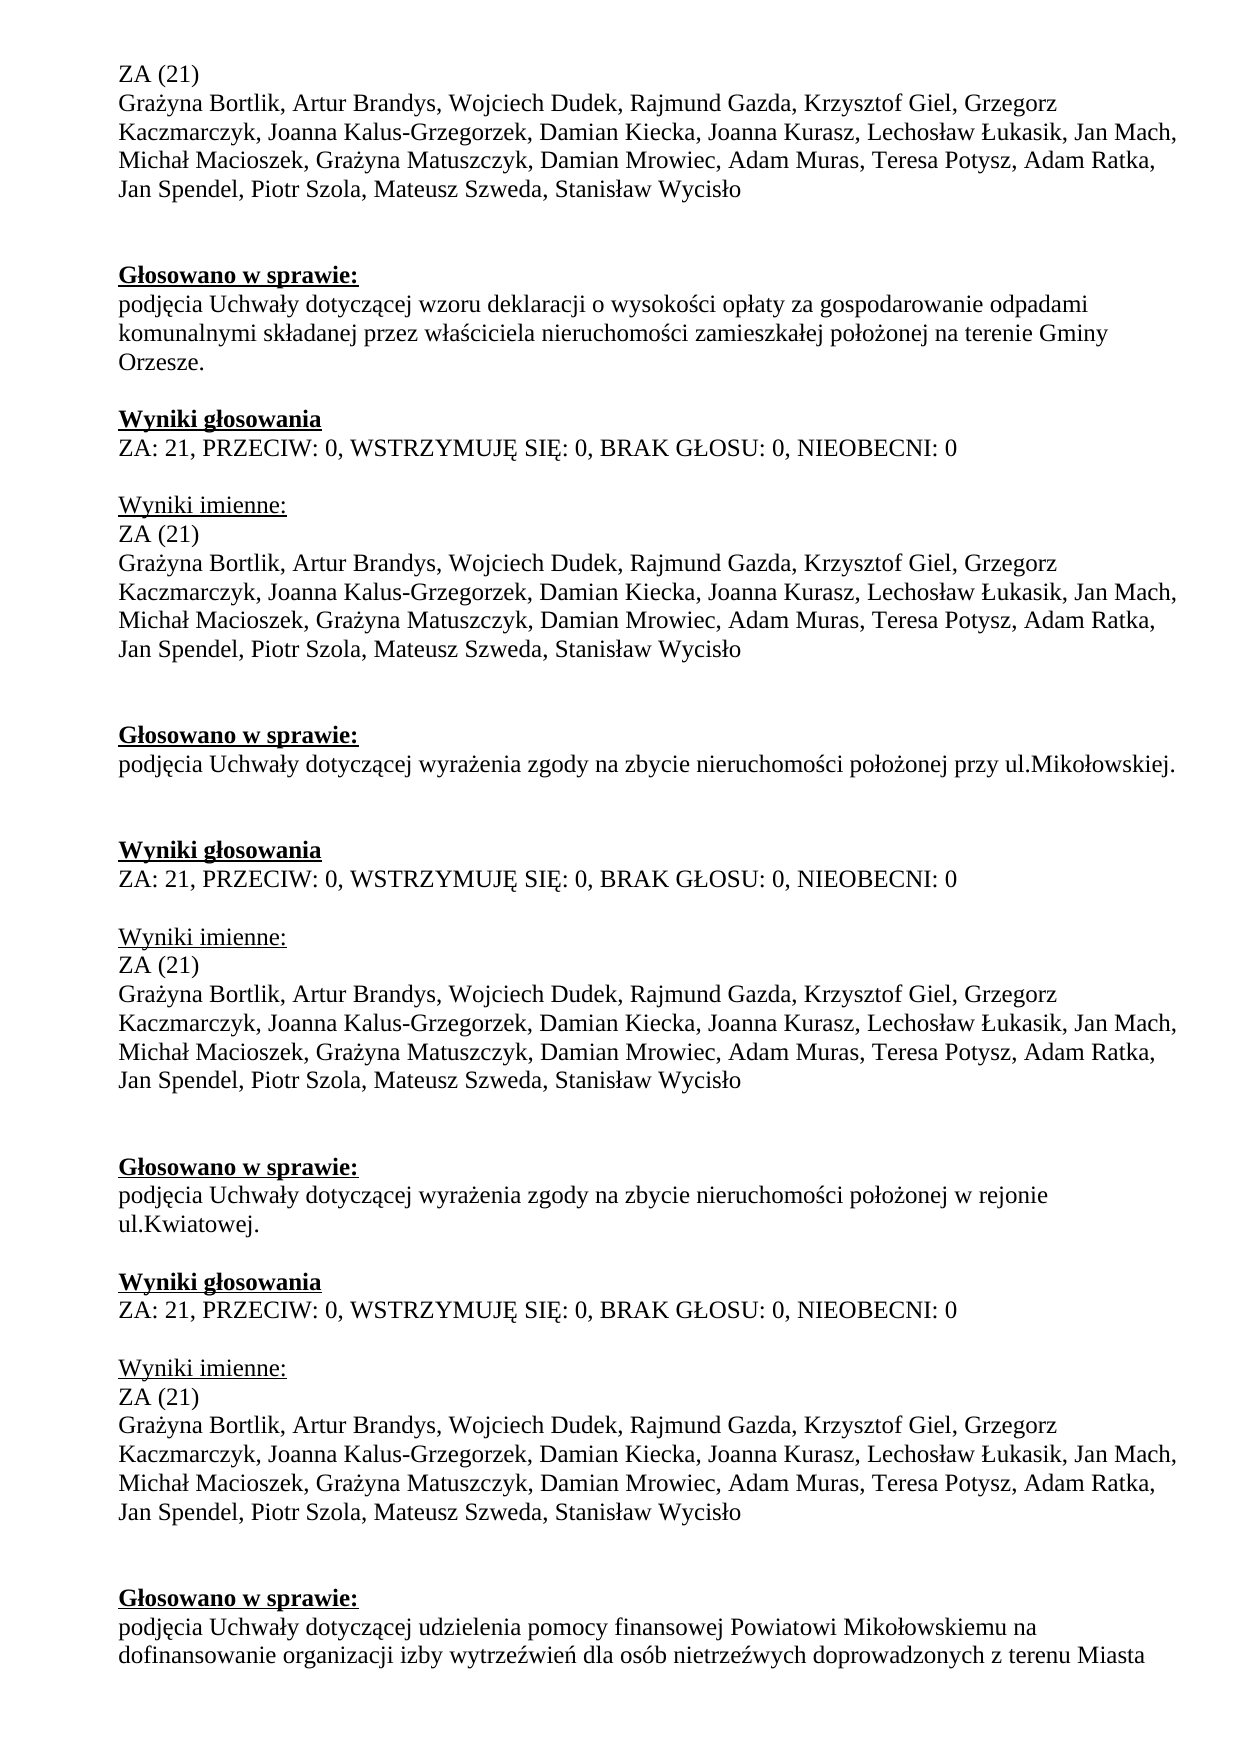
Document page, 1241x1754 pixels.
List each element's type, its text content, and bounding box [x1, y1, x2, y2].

text ZA (21) Grażyna Bortlik, Artur Brandys, Wojciech Dudek, Rajmund Gazda, Krzysztof Giel, Grzegorz Kaczmarczyk, Joanna Kalus-Grzegorzek, Damian Kiecka, Joanna Kurasz, Lechosław Łukasik, Jan Mach, Michał Macioszek, Grażyna Matuszczyk, Damian Mrowiec, Adam Muras, Teresa Potysz, Adam Ratka, Jan Spendel, Piotr Szola, Mateusz Szweda, Stanisław Wycisło Głosowano w sprawie: podjęcia Uchwały dotyczącej wzoru deklaracji o wysokości opłaty za gospodarowanie odpadami komunalnymi składanej przez właściciela nieruchomości zamieszkałej położonej na terenie Gminy Orzesze. Wyniki głosowania ZA: 21, PRZECIW: 0, WSTRZYMUJĘ SIĘ: 0, BRAK GŁOSU: 0, NIEOBECNI: 0 Wyniki imienne: ZA (21) Grażyna Bortlik, Artur Brandys, Wojciech Dudek, Rajmund Gazda, Krzysztof Giel, Grzegorz Kaczmarczyk, Joanna Kalus-Grzegorzek, Damian Kiecka, Joanna Kurasz, Lechosław Łukasik, Jan Mach, Michał Macioszek, Grażyna Matuszczyk, Damian Mrowiec, Adam Muras, Teresa Potysz, Adam Ratka, Jan Spendel, Piotr Szola, Mateusz Szweda, Stanisław Wycisło Głosowano w sprawie: podjęcia Uchwały dotyczącej wyrażenia zgody na zbycie nieruchomości położonej przy ul.Mikołowskiej. Wyniki głosowania ZA: 21, PRZECIW: 0, WSTRZYMUJĘ SIĘ: 0, BRAK GŁOSU: 0, NIEOBECNI: 0 Wyniki imienne: ZA (21) Grażyna Bortlik, Artur Brandys, Wojciech Dudek, Rajmund Gazda, Krzysztof Giel, Grzegorz Kaczmarczyk, Joanna Kalus-Grzegorzek, Damian Kiecka, Joanna Kurasz, Lechosław Łukasik, Jan Mach, Michał Macioszek, Grażyna Matuszczyk, Damian Mrowiec, Adam Muras, Teresa Potysz, Adam Ratka, Jan Spendel, Piotr Szola, Mateusz Szweda, Stanisław Wycisło Głosowano w sprawie: podjęcia Uchwały dotyczącej wyrażenia zgody na zbycie nieruchomości położonej w rejonie ul.Kwiatowej. Wyniki głosowania ZA: 21, PRZECIW: 0, WSTRZYMUJĘ SIĘ: 0, BRAK GŁOSU: 0, NIEOBECNI: 0 Wyniki imienne: ZA (21) Grażyna Bortlik, Artur Brandys, Wojciech Dudek, Rajmund Gazda, Krzysztof Giel, Grzegorz Kaczmarczyk, Joanna Kalus-Grzegorzek, Damian Kiecka, Joanna Kurasz, Lechosław Łukasik, Jan Mach, Michał Macioszek, Grażyna Matuszczyk, Damian Mrowiec, Adam Muras, Teresa Potysz, Adam Ratka, Jan Spendel, Piotr Szola, Mateusz Szweda, Stanisław Wycisło Głosowano w sprawie: podjęcia Uchwały dotyczącej udzielenia pomocy finansowej Powiatowi Mikołowskiemu na dofinansowanie organizacji izby wytrzeźwień dla osób nietrzeźwych doprowadzonych z terenu Miasta [118, 59, 1181, 1669]
